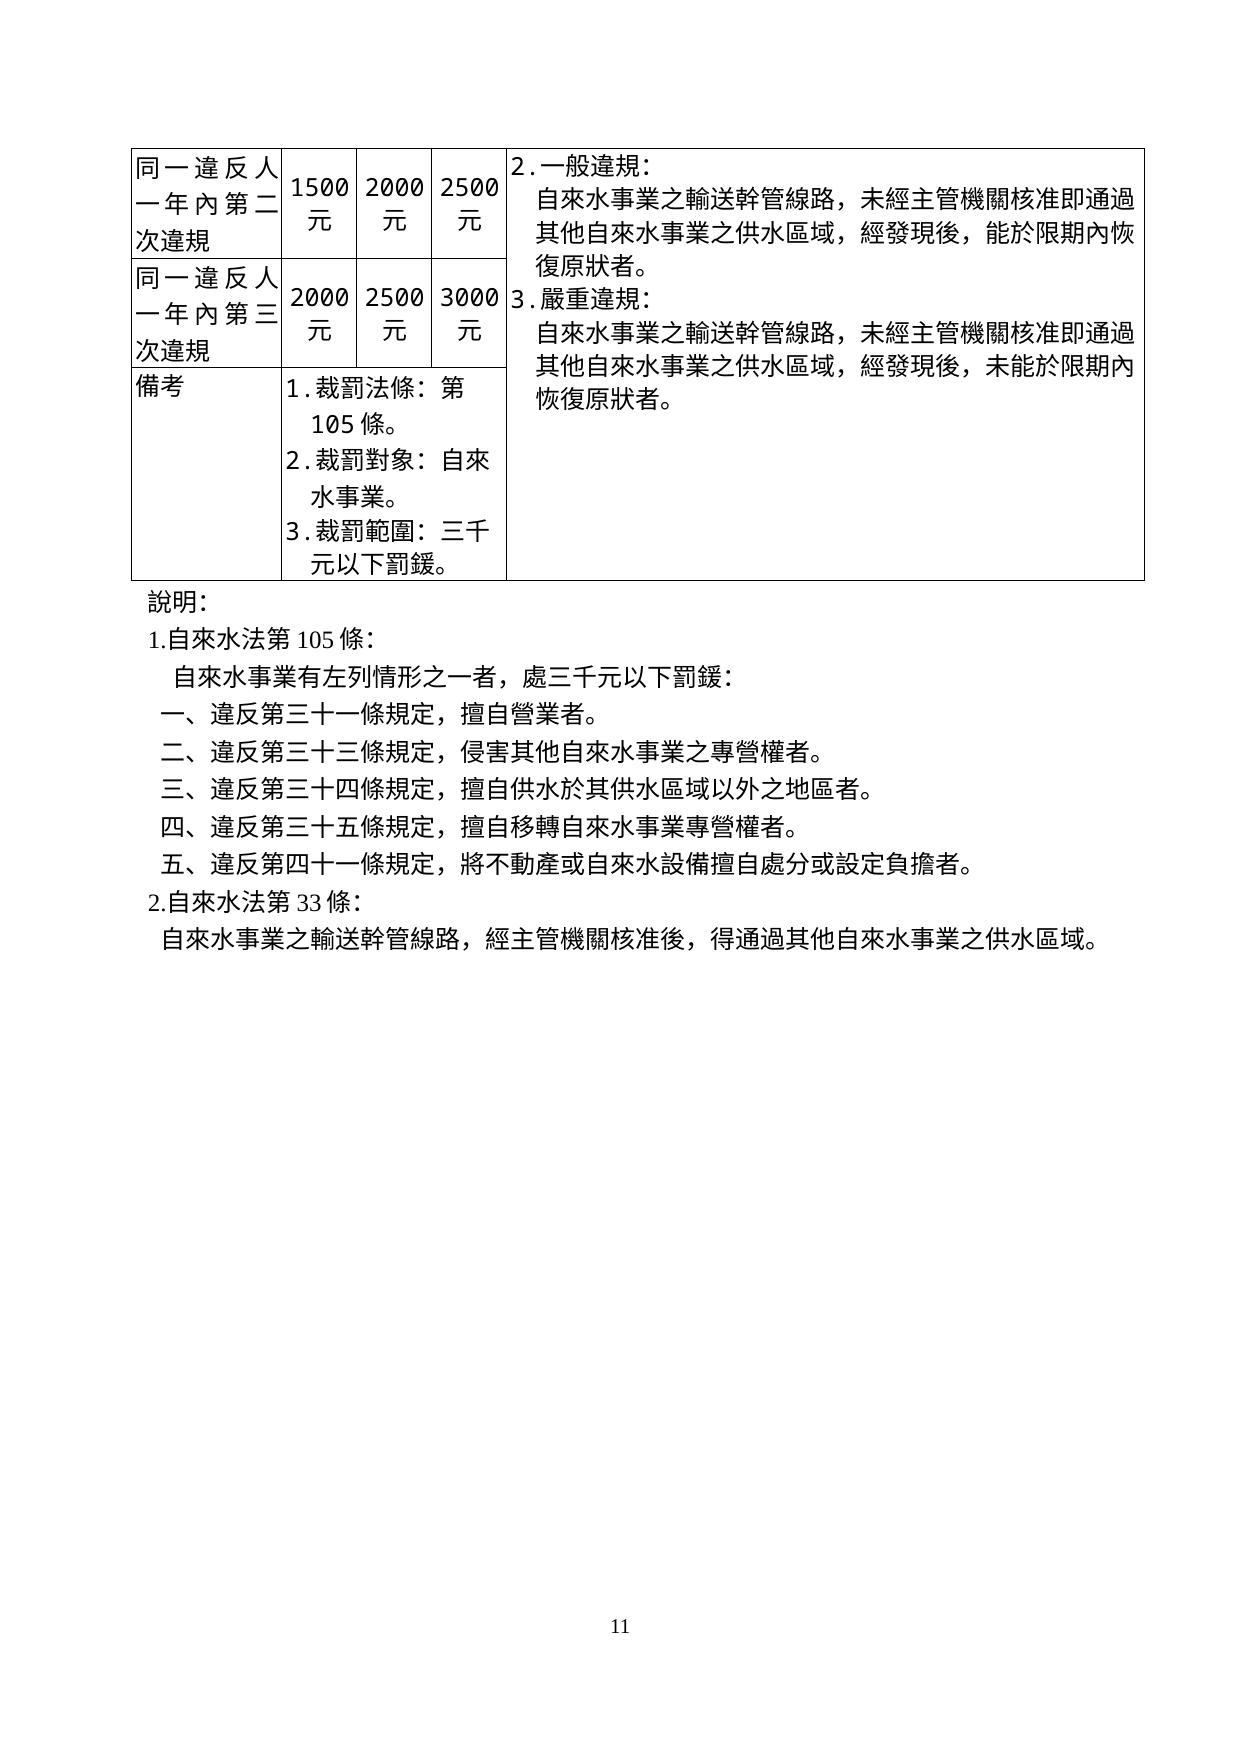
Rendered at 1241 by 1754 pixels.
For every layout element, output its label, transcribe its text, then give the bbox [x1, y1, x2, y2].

text 說明： [148, 581, 1092, 618]
table_cell 同一違反人一年內第二次違規 [132, 149, 281, 257]
text 自來水事業之輸送幹管線路，經主管機關核准後，得通過其他自來水事業之供水區域。 [148, 918, 1092, 956]
table_cell 同一違反人一年內第三次違規 [132, 259, 281, 367]
text 五、違反第四十一條規定，將不動產或自來水設備擅自處分或設定負擔者。 [148, 843, 1092, 881]
table_cell 2000 元 [357, 149, 431, 257]
table_cell 備考 [132, 368, 281, 580]
text 一、違反第三十一條規定，擅自營業者。 二、違反第三十三條規定，侵害其他自來水事業之專營權者。 三、違反第三十四條規定，擅自供水於其供水區域以外之地區者。 四、違反第三十五條規定，擅自移轉自來水事業專營權者。 [148, 693, 1092, 843]
table_cell 2500 元 [357, 259, 431, 367]
table_cell 2000 元 [282, 259, 356, 367]
text 1.自來水法第105條： 自來水事業有左列情形之一者，處三千元以下罰鍰： [148, 618, 1092, 693]
table_cell 2500 元 [432, 149, 506, 257]
table_cell 1.裁罰法條：第105條。 2.裁罰對象：自來水事業。 3.裁罰範圍：三千元以下罰鍰。 [282, 368, 506, 580]
table_cell 1500 元 [282, 149, 356, 257]
text 2.自來水法第33條： [148, 881, 1092, 918]
table_cell 3000 元 [432, 259, 506, 367]
